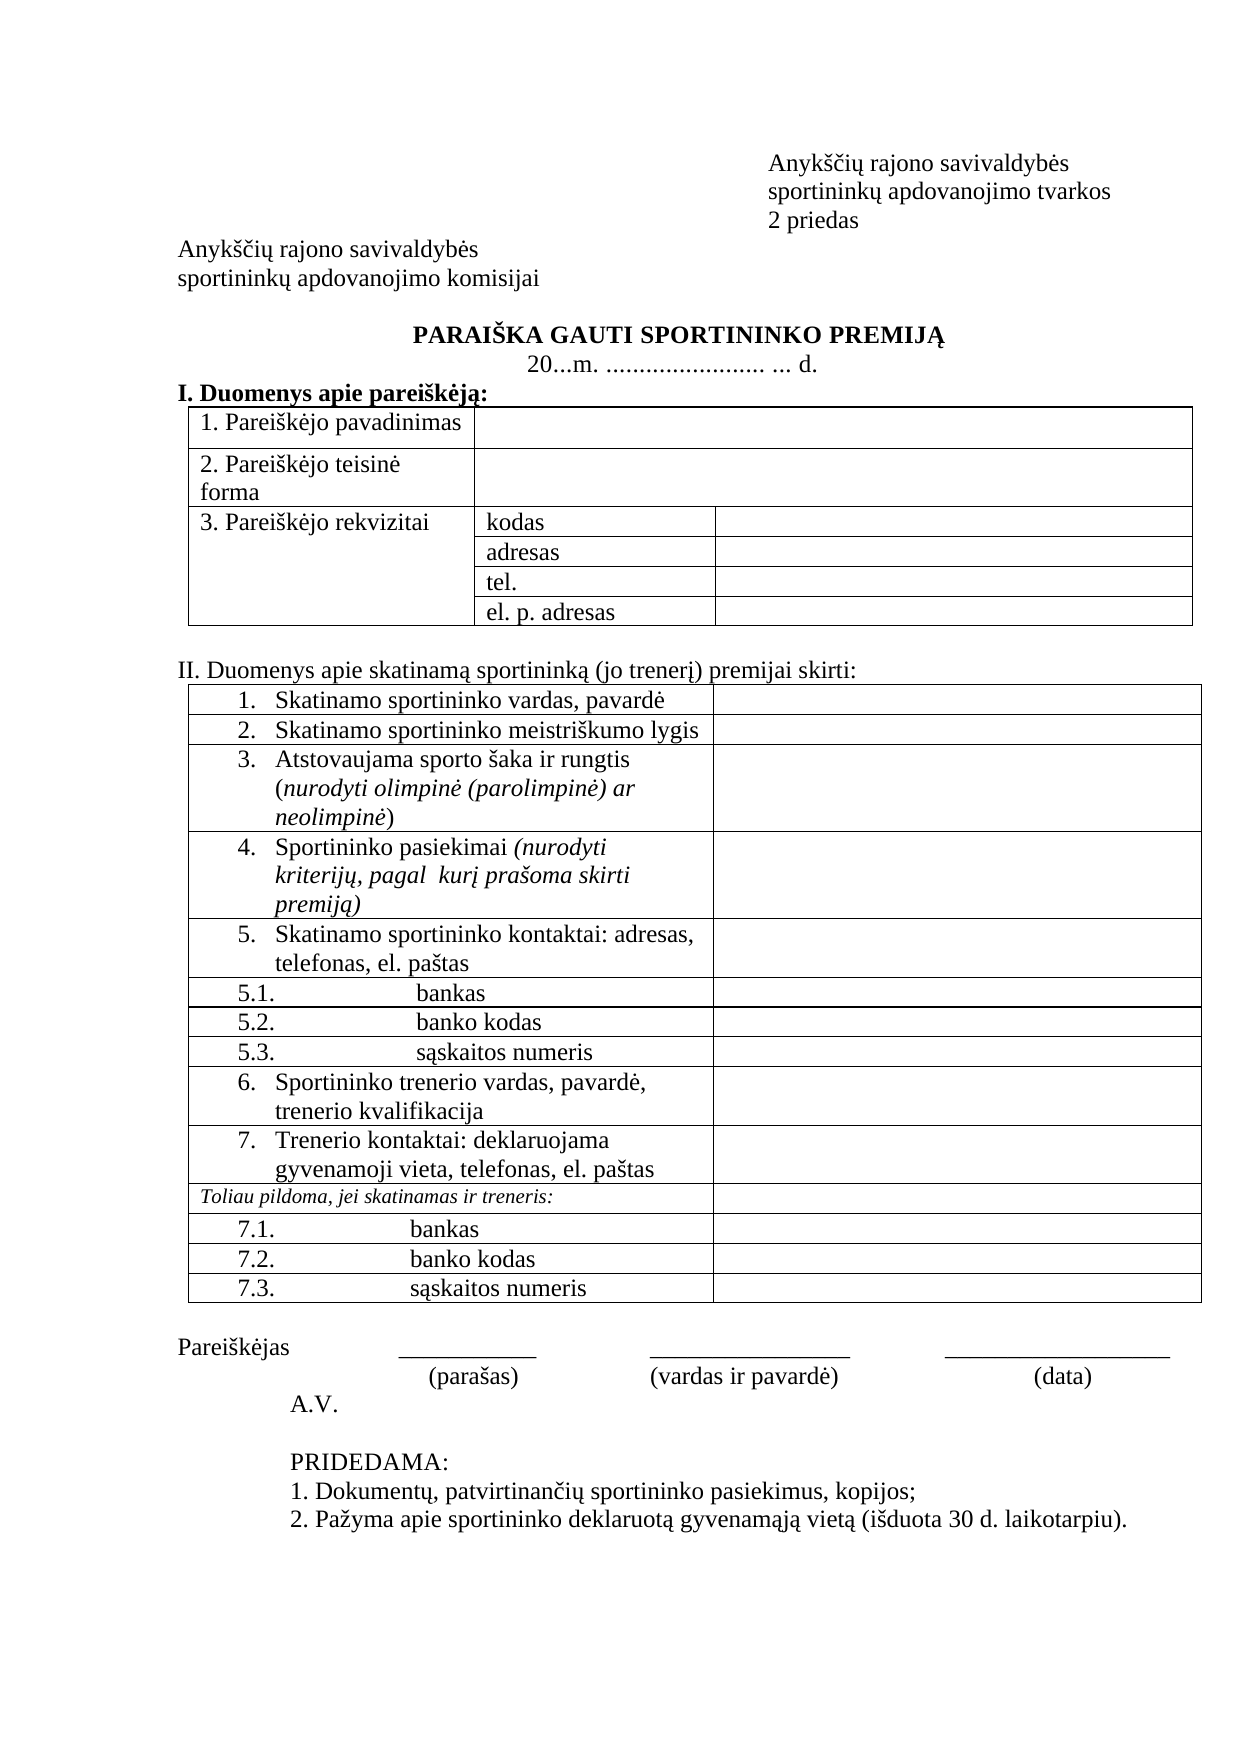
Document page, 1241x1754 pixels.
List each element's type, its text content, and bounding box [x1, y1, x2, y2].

table_cell [714, 1214, 1201, 1243]
table_cell [714, 1184, 1201, 1213]
table_cell 5.1. bankas [189, 978, 713, 1006]
text A.V. [290, 1389, 1181, 1418]
table_cell [714, 1008, 1201, 1036]
table_cell 6. Sportininko trenerio vardas, pavardė, trenerio kvalifikacija [189, 1067, 713, 1124]
table_cell 3. Pareiškėjo rekvizitai [189, 507, 474, 625]
table_cell [716, 537, 1192, 566]
table_cell 7.3. sąskaitos numeris [189, 1274, 713, 1302]
table_cell 5. Skatinamo sportininko kontaktai: adresas, telefonas, el. paštas [189, 919, 713, 977]
table_cell 5.3. sąskaitos numeris [189, 1037, 713, 1066]
table_cell tel. [475, 567, 715, 596]
table_cell [716, 567, 1192, 596]
text Anykščių rajono savivaldybės [177, 148, 1181, 176]
text (parašas) (vardas ir pavardė) (data) [177, 1361, 1181, 1389]
text 1. Dokumentų, patvirtinančių sportininko pasiekimus, kopijos; [177, 1476, 1181, 1504]
text sportininkų apdovanojimo komisijai [177, 263, 1181, 291]
text PRIDEDAMA: [177, 1447, 1181, 1476]
table_cell [714, 832, 1201, 918]
table_cell [714, 978, 1201, 1006]
table_cell [716, 507, 1192, 536]
table_cell [714, 715, 1201, 743]
text 2. Pažyma apie sportininko deklaruotą gyvenamąją vietą (išduota 30 d. laikotarpiu). [177, 1504, 1181, 1533]
table_header [475, 408, 1192, 448]
table_header [714, 685, 1201, 714]
table_cell [714, 1244, 1201, 1272]
table_header 1. Pareiškėjo pavadinimas [189, 408, 474, 448]
table_cell 7.2. banko kodas [189, 1244, 713, 1272]
table_cell el. p. adresas [475, 597, 715, 625]
table_cell 3. Atstovaujama sporto šaka ir rungtis (nurodyti olimpinė (parolimpinė) ar neolimpinė) [189, 745, 713, 831]
text 20...m. ........................ ... d. [177, 349, 1181, 378]
table_cell [714, 919, 1201, 977]
table_cell [714, 1274, 1201, 1302]
table_cell 4. Sportininko pasiekimai (nurodyti kriterijų, pagal kurį prašoma skirti premiją) [189, 832, 713, 918]
table_cell [475, 449, 1192, 506]
table_cell adresas [475, 537, 715, 566]
text sportininkų apdovanojimo tvarkos [177, 176, 1181, 205]
table_cell [714, 1126, 1201, 1183]
text Pareiškėjas ___________ ________________ __________________ [177, 1332, 1181, 1361]
table_cell 7.1. bankas [189, 1214, 713, 1243]
table_cell 2. Skatinamo sportininko meistriškumo lygis [189, 715, 713, 743]
text PARAIŠKA GAUTI SPORTININKO PREMIJĄ [177, 320, 1181, 349]
table_header 1. Skatinamo sportininko vardas, pavardė [189, 685, 713, 714]
table_cell 2. Pareiškėjo teisinė forma [189, 449, 474, 506]
table_cell [714, 1067, 1201, 1124]
table_cell 5.2. banko kodas [189, 1008, 713, 1036]
text I. Duomenys apie pareiškėją: [177, 378, 1181, 406]
table_cell Toliau pildoma, jei skatinamas ir treneris: [189, 1184, 713, 1213]
table_cell [714, 1037, 1201, 1066]
text 2 priedas [206, 205, 1181, 234]
text II. Duomenys apie skatinamą sportininką (jo trenerį) premijai skirti: [177, 655, 1181, 684]
table_cell [714, 745, 1201, 831]
text Anykščių rajono savivaldybės [177, 234, 1181, 263]
table_cell 7. Trenerio kontaktai: deklaruojama gyvenamoji vieta, telefonas, el. paštas [189, 1126, 713, 1183]
table_cell [716, 597, 1192, 625]
table_cell kodas [475, 507, 715, 536]
